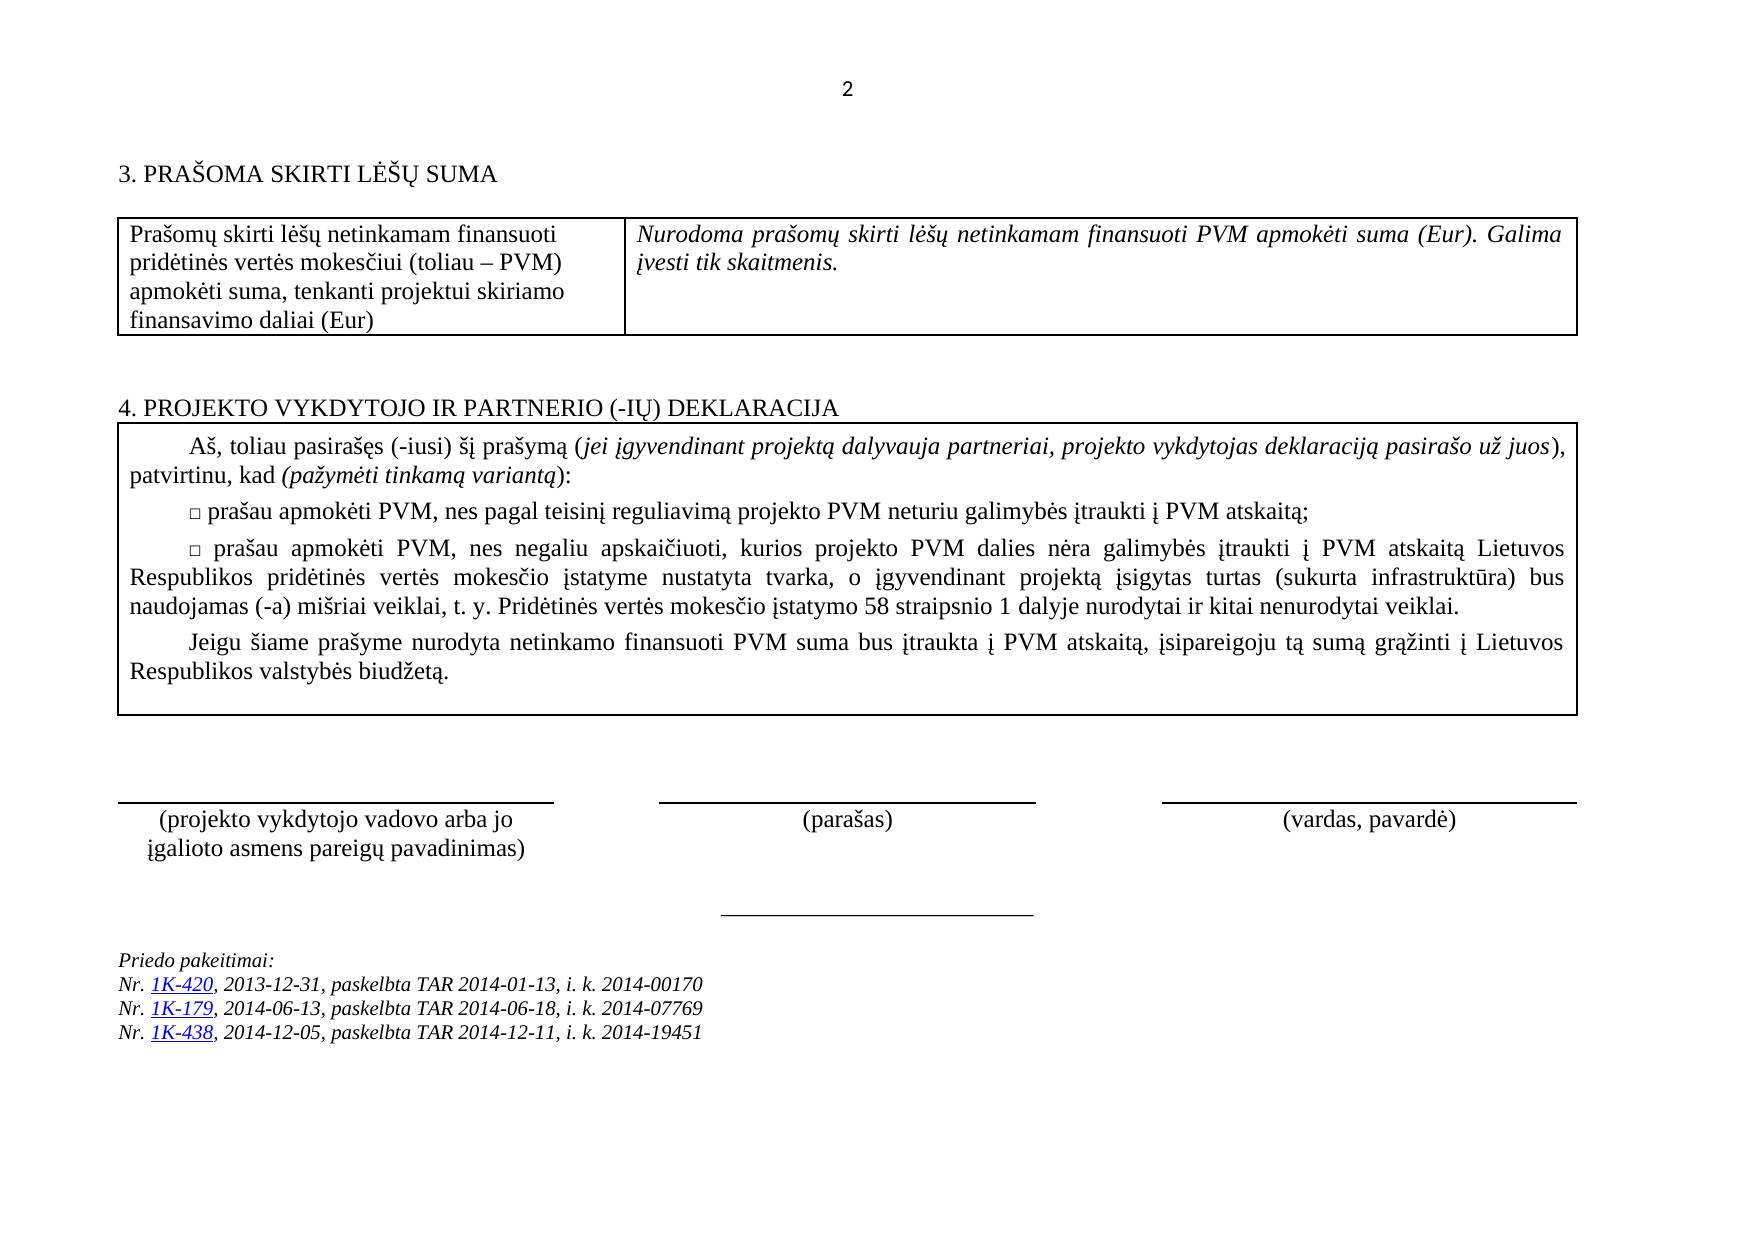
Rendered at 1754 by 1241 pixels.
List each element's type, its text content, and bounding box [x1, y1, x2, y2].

text _________________________ [118, 890, 1577, 919]
table_cell (vardas, pavardė) [1162, 804, 1577, 861]
table_header Nurodoma prašomų skirti lėšų netinkamam finansuoti PVM apmokėti suma (Eur). Galima įvesti tik skaitmenis. [626, 219, 1576, 334]
table_header Prašomų skirti lėšų netinkamam finansuoti pridėtinės vertės mokesčiui (toliau – PVM) apmokėti suma, tenkanti projektui skiriamo finansavimo daliai (Eur) [119, 219, 624, 334]
text Nr. 1K-420, 2013-12-31, paskelbta TAR 2014-01-13, i. k. 2014-00170 [118, 972, 1577, 996]
table_cell (projekto vykdytojo vadovo arba jo įgalioto asmens pareigų pavadinimas) [118, 804, 554, 861]
table_cell [1162, 716, 1577, 802]
text 3. PRAŠOMA SKIRTI LĖŠŲ SUMA [118, 159, 1577, 188]
text 4. PROJEKTO VYKDYTOJO IR PARTNERIO (-IŲ) DEKLARACIJA [118, 393, 1577, 422]
table_cell (parašas) [659, 804, 1036, 861]
table_cell [554, 716, 659, 802]
text Nr. 1K-438, 2014-12-05, paskelbta TAR 2014-12-11, i. k. 2014-19451 [118, 1020, 1577, 1044]
table_cell [659, 716, 1036, 802]
text Priedo pakeitimai: [118, 948, 1577, 972]
table_cell [554, 802, 659, 861]
table_header Aš, toliau pasirašęs (-iusi) šį prašymą (jei įgyvendinant projektą dalyvauja partneriai, projekto vykdytojas deklaraciją pasirašo už juos), patvirtinu, kad (pažymėti tinkamą variantą): ☐ prašau apmokėti PVM, nes pagal teisinį reguliavimą projekto PVM neturiu galimybės įtraukti į PVM atskaitą; ☐ prašau apmokėti PVM, nes negaliu apskaičiuoti, kurios projekto PVM dalies nėra galimybės įtraukti į PVM atskaitą Lietuvos Respublikos pridėtinės vertės mokesčio įstatyme nustatyta tvarka, o įgyvendinant projektą įsigytas turtas (sukurta infrastruktūra) bus naudojamas (-a) mišriai veiklai, t. y. Pridėtinės vertės mokesčio įstatymo 58 straipsnio 1 dalyje nurodytai ir kitai nenurodytai veiklai. Jeigu šiame prašyme nurodyta netinkamo finansuoti PVM suma bus įtraukta į PVM atskaitą, įsipareigoju tą sumą grąžinti į Lietuvos Respublikos valstybės biudžetą. [119, 424, 1576, 713]
table_cell [1036, 716, 1162, 802]
table_cell [118, 716, 554, 802]
text Nr. 1K-179, 2014-06-13, paskelbta TAR 2014-06-18, i. k. 2014-07769 [118, 996, 1577, 1020]
table_cell [1036, 802, 1162, 861]
